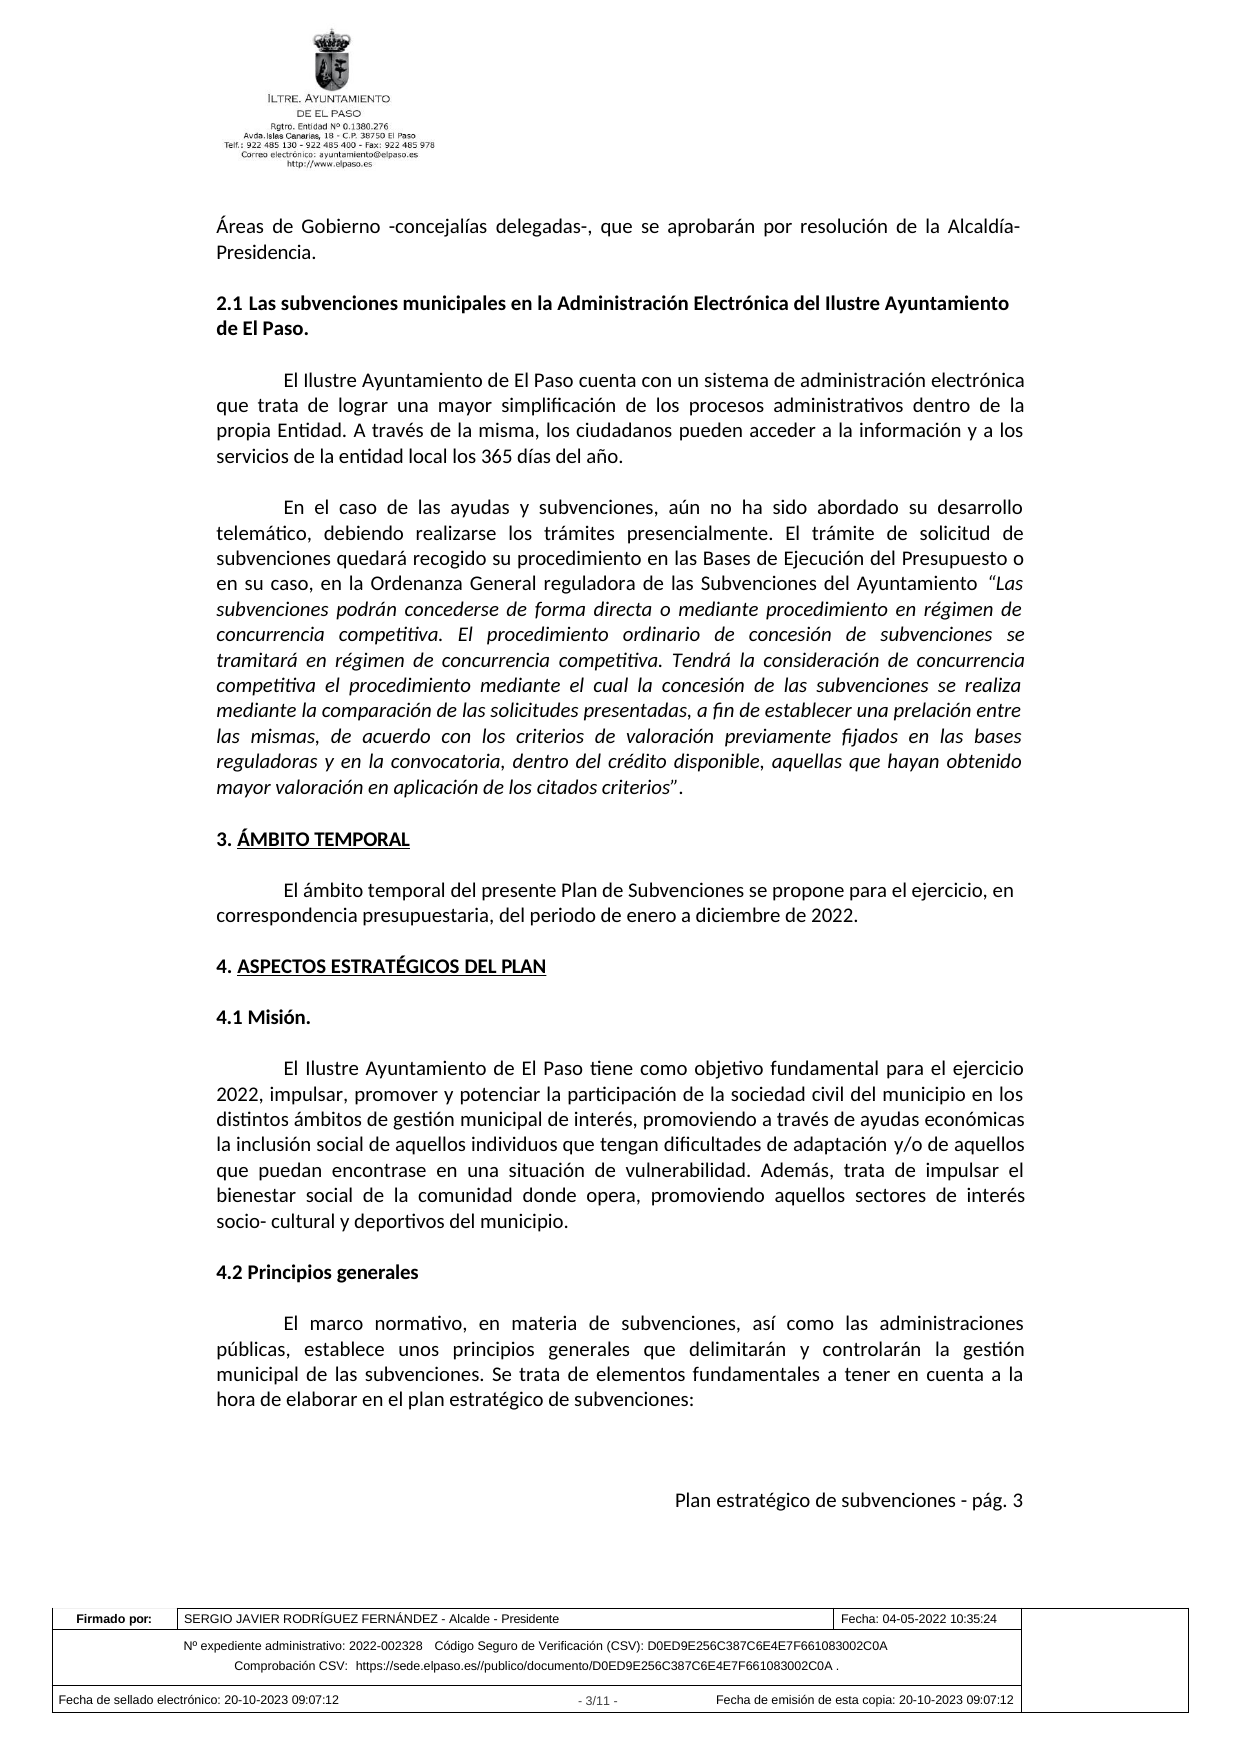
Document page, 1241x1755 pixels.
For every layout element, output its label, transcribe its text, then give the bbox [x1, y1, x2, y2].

text Plan estratégico de subvenciones - pág. 3 [675, 1487, 1201, 1513]
list Principios generales [216, 1259, 1201, 1285]
text El Ilustre Ayuntamiento de El Paso cuenta con un sistema de administración electrónica que trata de lograr una mayor simplificación de los procesos administrativos dentro de la propia Entidad. A través de la misma, los ciudadanos pueden acceder a la información y a los servicios de la entidad local los 365 días del año. [216, 367, 1025, 468]
text El ámbito temporal del presente Plan de Subvenciones se propone para el ejercicio, en correspondencia presupuestaria, del periodo de enero a diciembre de 2022. [216, 877, 1078, 928]
list ASPECTOS ESTRATÉGICOS DEL PLAN [216, 953, 1201, 979]
list Las subvenciones municipales en la Administración Electrónica del Ilustre Ayuntamiento de El Paso. [216, 290, 1024, 341]
text El Ilustre Ayuntamiento de El Paso tiene como objetivo fundamental para el ejercicio 2022, impulsar, promover y potenciar la participación de la sociedad civil del municipio en los distintos ámbitos de gestión municipal de interés, promoviendo a través de ayudas económicas la inclusión social de aquellos individuos que tengan dificultades de adaptación y/o de aquellos que puedan encontrase en una situación de vulnerabilidad. Además, trata de impulsar el bienestar social de la comunidad donde opera, promoviendo aquellos sectores de interés socio- cultural y deportivos del municipio. [216, 1055, 1025, 1233]
list ÁMBITO TEMPORAL [216, 826, 1201, 851]
list Misión. [216, 1004, 1201, 1030]
text Áreas de Gobierno -concejalías delegadas-, que se aprobarán por resolución de la Alcaldía- Presidencia. [216, 214, 1078, 264]
text El marco normativo, en materia de subvenciones, así como las administraciones públicas, establece unos principios generales que delimitarán y controlarán la gestión municipal de las subvenciones. Se trata de elementos fundamentales a tener en cuenta a la hora de elaborar en el plan estratégico de subvenciones: [216, 1310, 1025, 1412]
text En el caso de las ayudas y subvenciones, aún no ha sido abordado su desarrollo telemático, debiendo realizarse los trámites presencialmente. El trámite de solicitud de subvenciones quedará recogido su procedimiento en las Bases de Ejecución del Presupuesto o en su caso, en la Ordenanza General reguladora de las Subvenciones del Ayuntamiento “Las subvenciones podrán concederse de forma directa o mediante procedimiento en régimen de concurrencia competitiva. El procedimiento ordinario de concesión de subvenciones se tramitará en régimen de concurrencia competitiva. Tendrá la consideración de concurrencia competitiva el procedimiento mediante el cual la concesión de las subvenciones se realiza mediante la comparación de las solicitudes presentadas, a fin de establecer una prelación entre las mismas, de acuerdo con los criterios de valoración previamente fijados en las bases reguladoras y en la convocatoria, dentro del crédito disponible, aquellas que hayan obtenido mayor valoración en aplicación de los citados criterios”. [216, 494, 1025, 799]
